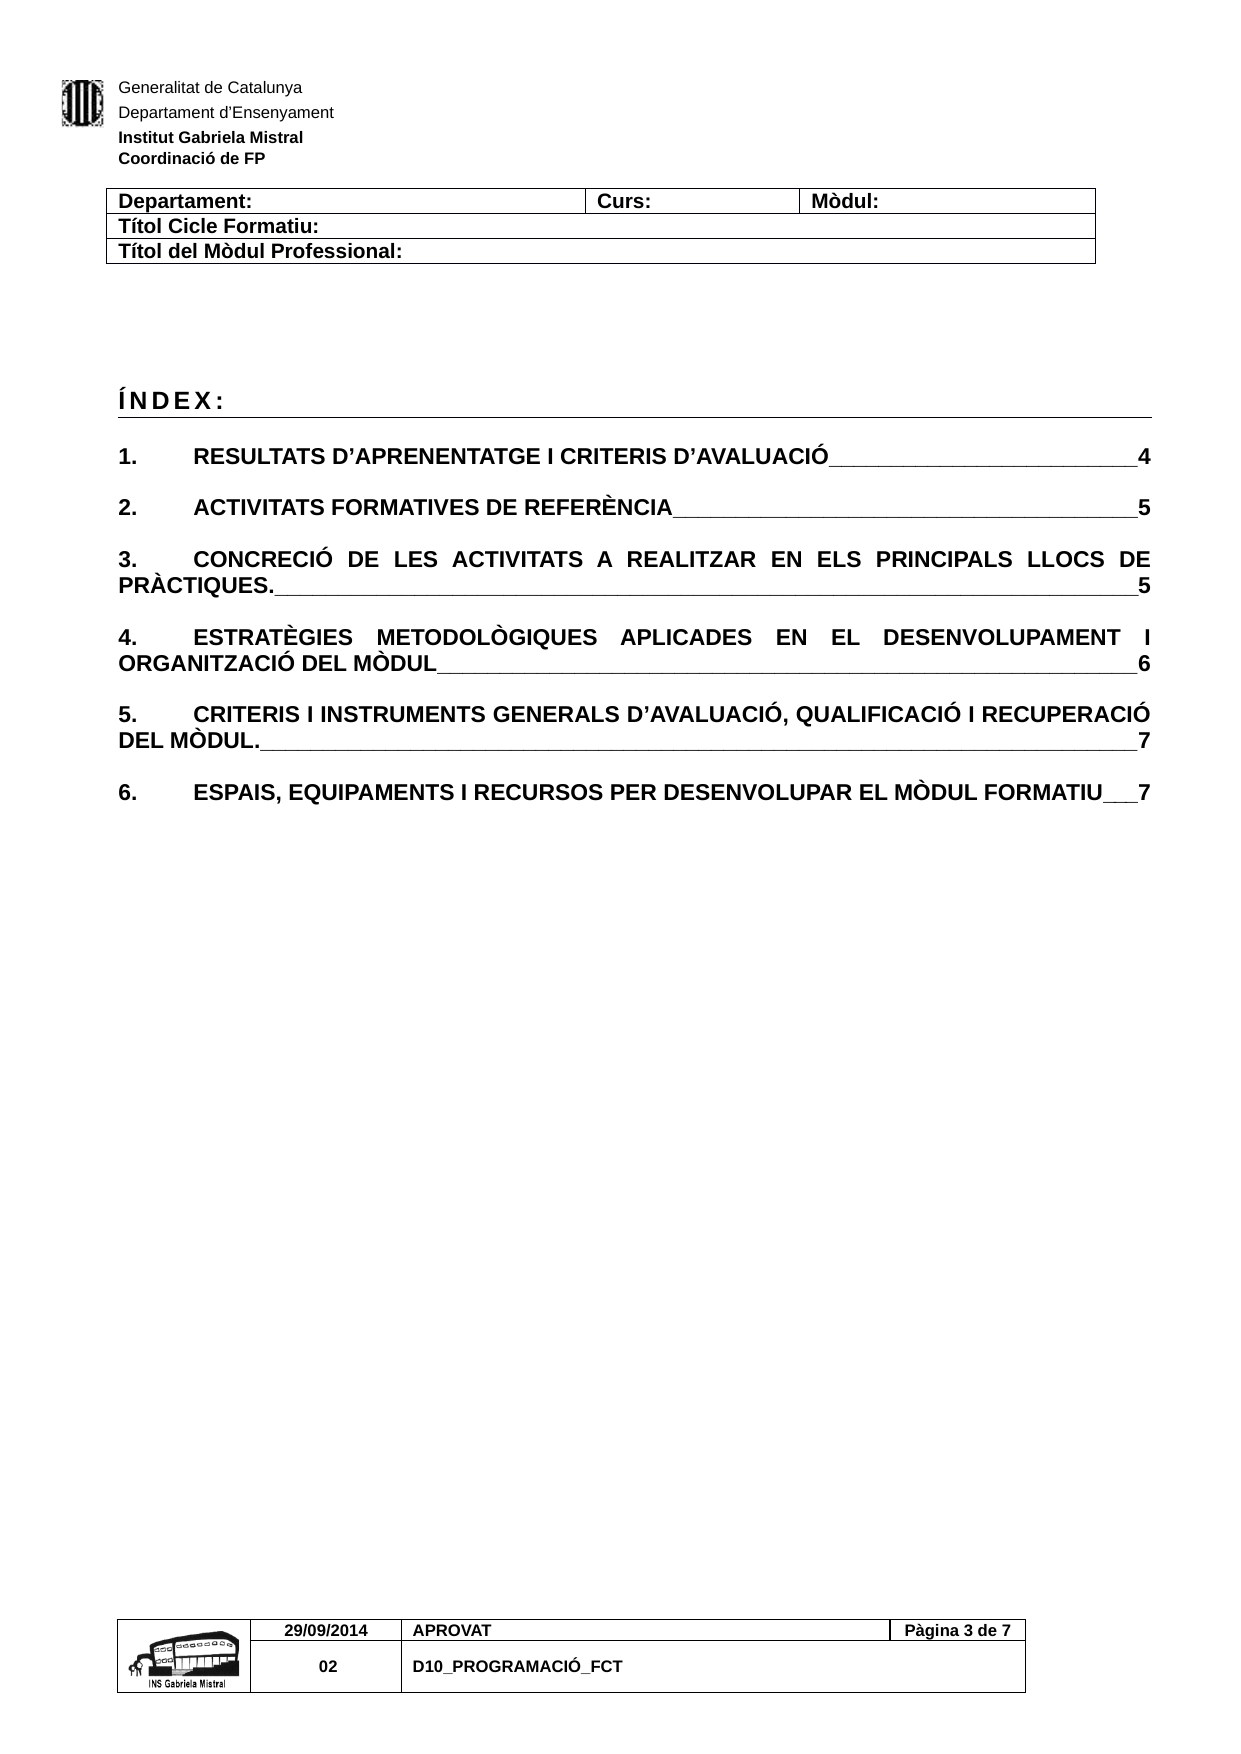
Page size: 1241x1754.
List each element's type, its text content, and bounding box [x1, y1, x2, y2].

text 4. ESTRATÈGIES METODOLÒGIQUES APLICADES EN EL DESENVOLUPAMENT I ORGANITZACIÓ DEL MÒDUL 6 [118, 623, 1152, 676]
picture [128, 1620, 240, 1692]
text 3. CONCRECIÓ DE LES ACTIVITATS A REALITZAR EN ELS PRINCIPALS LLOCS DE PRÀCTIQUES. 5 [118, 546, 1152, 598]
text 5. CRITERIS I INSTRUMENTS GENERALS D’AVALUACIÓ, QUALIFICACIÓ I RECUPERACIÓ DEL MÒDUL. 7 [118, 701, 1152, 754]
picture [61, 80, 104, 128]
text 2. ACTIVITATS FORMATIVES DE REFERÈNCIA 5 [118, 494, 1152, 521]
text 6. ESPAIS, EQUIPAMENTS I RECURSOS PER DESENVOLUPAR EL MÒDUL FORMATIU 7 [118, 779, 1152, 805]
text 1. RESULTATS D’APRENENTATGE I CRITERIS D’AVALUACIÓ 4 [118, 443, 1152, 469]
text ÍNDEX: [118, 386, 1152, 417]
